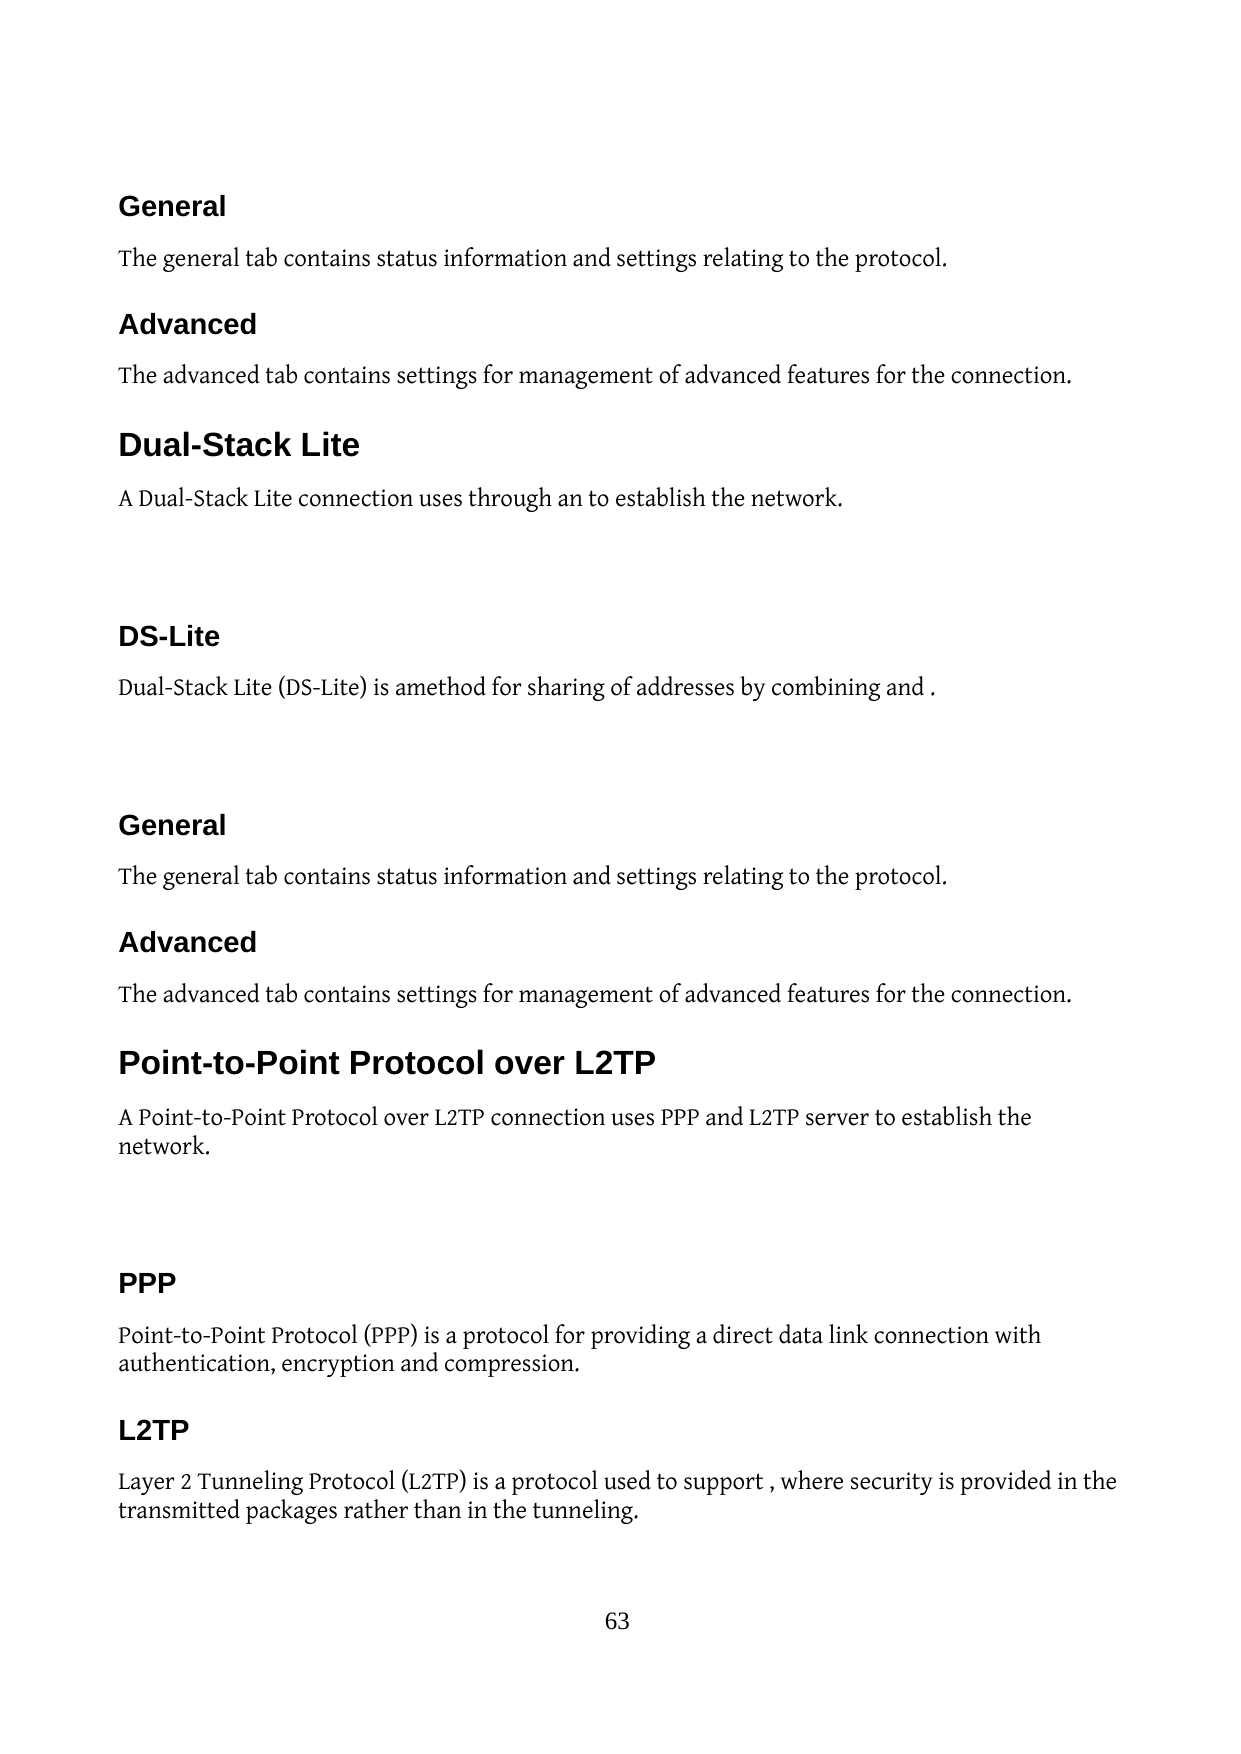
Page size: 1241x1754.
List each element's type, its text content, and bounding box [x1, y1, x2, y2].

subtitle L2TP [118, 1413, 1122, 1446]
text Point-to-Point Protocol (PPP) is a protocol for providing a direct data link connection with authentication, encryption and compression. [118, 1321, 1122, 1379]
text The advanced tab contains settings for management of advanced features for the connection. [118, 362, 1122, 391]
subtitle General [118, 189, 1122, 223]
text A Point-to-Point Protocol over L2TP connection uses PPP and L2TP server to establish the network. [118, 1103, 1122, 1161]
subtitle DS-Lite [118, 619, 1122, 652]
text The general tab contains status information and settings relating to the protocol. [118, 863, 1122, 891]
subtitle Dual-Stack Lite [118, 425, 1122, 463]
subtitle Point-to-Point Protocol over L2TP [118, 1043, 1122, 1082]
subtitle Advanced [118, 925, 1122, 959]
text Dual-Stack Lite (DS-Lite) is amethod for sharing of addresses by combining and . [118, 674, 1122, 703]
subtitle General [118, 808, 1122, 841]
text The general tab contains status information and settings relating to the protocol. [118, 244, 1122, 273]
text The advanced tab contains settings for management of advanced features for the connection. [118, 980, 1122, 1009]
subtitle Advanced [118, 307, 1122, 341]
text Layer 2 Tunneling Protocol (L2TP) is a protocol used to support , where security is provided in the transmitted packages rather than in the tunneling. [118, 1468, 1122, 1525]
subtitle PPP [118, 1266, 1122, 1299]
text A Dual-Stack Lite connection uses through an to establish the network. [118, 485, 1122, 514]
